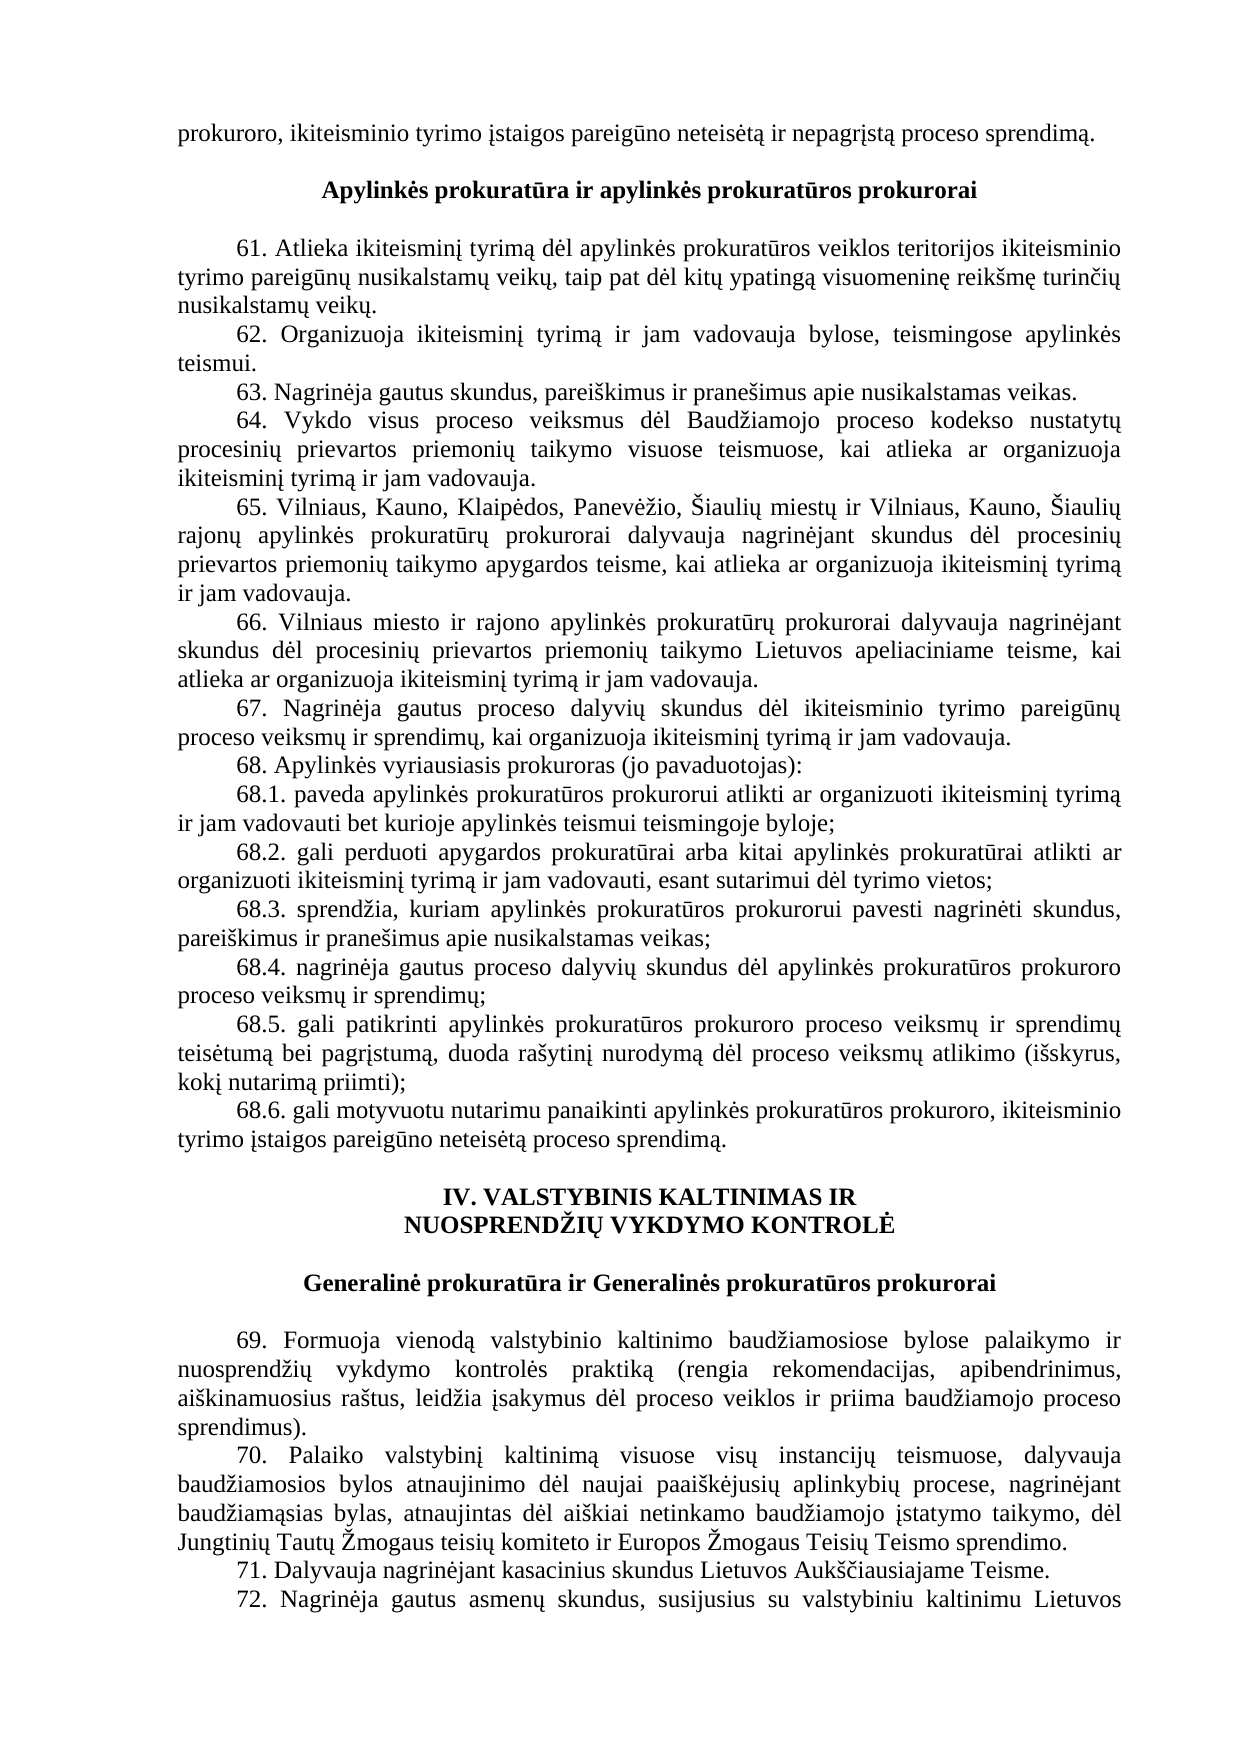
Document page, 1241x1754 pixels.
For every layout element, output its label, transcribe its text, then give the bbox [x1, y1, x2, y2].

text IV. VALSTYBINIS KALTINIMAS IR [177, 1182, 1122, 1211]
text 65. Vilniaus, Kauno, Klaipėdos, Panevėžio, Šiaulių miestų ir Vilniaus, Kauno, Šiaulių rajonų apylinkės prokuratūrų prokurorai dalyvauja nagrinėjant skundus dėl procesinių prievartos priemonių taikymo apygardos teisme, kai atlieka ar organizuoja ikiteisminį tyrimą ir jam vadovauja. [177, 492, 1122, 607]
text 69. Formuoja vienodą valstybinio kaltinimo baudžiamosiose bylose palaikymo ir nuosprendžių vykdymo kontrolės praktiką (rengia rekomendacijas, apibendrinimus, aiškinamuosius raštus, leidžia įsakymus dėl proceso veiklos ir priima baudžiamojo proceso sprendimus). [177, 1326, 1122, 1441]
text 68.5. gali patikrinti apylinkės prokuratūros prokuroro proceso veiksmų ir sprendimų teisėtumą bei pagrįstumą, duoda rašytinį nurodymą dėl proceso veiksmų atlikimo (išskyrus, kokį nutarimą priimti); [177, 1009, 1122, 1096]
text Generalinė prokuratūra ir Generalinės prokuratūros prokurorai [177, 1268, 1122, 1297]
text 68.3. sprendžia, kuriam apylinkės prokuratūros prokurorui pavesti nagrinėti skundus, pareiškimus ir pranešimus apie nusikalstamas veikas; [177, 894, 1122, 952]
text 67. Nagrinėja gautus proceso dalyvių skundus dėl ikiteisminio tyrimo pareigūnų proceso veiksmų ir sprendimų, kai organizuoja ikiteisminį tyrimą ir jam vadovauja. [177, 693, 1122, 751]
text 61. Atlieka ikiteisminį tyrimą dėl apylinkės prokuratūros veiklos teritorijos ikiteisminio tyrimo pareigūnų nusikalstamų veikų, taip pat dėl kitų ypatingą visuomeninę reikšmę turinčių nusikalstamų veikų. [177, 233, 1122, 319]
text 72. Nagrinėja gautus asmenų skundus, susijusius su valstybiniu kaltinimu Lietuvos [177, 1584, 1122, 1613]
text 66. Vilniaus miesto ir rajono apylinkės prokuratūrų prokurorai dalyvauja nagrinėjant skundus dėl procesinių prievartos priemonių taikymo Lietuvos apeliaciniame teisme, kai atlieka ar organizuoja ikiteisminį tyrimą ir jam vadovauja. [177, 607, 1122, 693]
text 62. Organizuoja ikiteisminį tyrimą ir jam vadovauja bylose, teismingose apylinkės teismui. [177, 319, 1122, 377]
text NUOSPRENDŽIŲ VYKDYMO KONTROLĖ [177, 1211, 1122, 1239]
text 71. Dalyvauja nagrinėjant kasacinius skundus Lietuvos Aukščiausiajame Teisme. [177, 1556, 1122, 1584]
text 63. Nagrinėja gautus skundus, pareiškimus ir pranešimus apie nusikalstamas veikas. [177, 377, 1122, 406]
text 68.6. gali motyvuotu nutarimu panaikinti apylinkės prokuratūros prokuroro, ikiteisminio tyrimo įstaigos pareigūno neteisėtą proceso sprendimą. [177, 1096, 1122, 1153]
text 68.2. gali perduoti apygardos prokuratūrai arba kitai apylinkės prokuratūrai atlikti ar organizuoti ikiteisminį tyrimą ir jam vadovauti, esant sutarimui dėl tyrimo vietos; [177, 837, 1122, 894]
text 64. Vykdo visus proceso veiksmus dėl Baudžiamojo proceso kodekso nustatytų procesinių prievartos priemonių taikymo visuose teismuose, kai atlieka ar organizuoja ikiteisminį tyrimą ir jam vadovauja. [177, 406, 1122, 492]
text 68. Apylinkės vyriausiasis prokuroras (jo pavaduotojas): [177, 751, 1122, 779]
text 68.1. paveda apylinkės prokuratūros prokurorui atlikti ar organizuoti ikiteisminį tyrimą ir jam vadovauti bet kurioje apylinkės teismui teismingoje byloje; [177, 779, 1122, 837]
text 68.4. nagrinėja gautus proceso dalyvių skundus dėl apylinkės prokuratūros prokuroro proceso veiksmų ir sprendimų; [177, 952, 1122, 1009]
text 70. Palaiko valstybinį kaltinimą visuose visų instancijų teismuose, dalyvauja baudžiamosios bylos atnaujinimo dėl naujai paaiškėjusių aplinkybių procese, nagrinėjant baudžiamąsias bylas, atnaujintas dėl aiškiai netinkamo baudžiamojo įstatymo taikymo, dėl Jungtinių Tautų Žmogaus teisių komiteto ir Europos Žmogaus Teisių Teismo sprendimo. [177, 1441, 1122, 1556]
text Apylinkės prokuratūra ir apylinkės prokuratūros prokurorai [177, 176, 1122, 204]
text prokuroro, ikiteisminio tyrimo įstaigos pareigūno neteisėtą ir nepagrįstą proceso sprendimą. [177, 118, 1122, 147]
